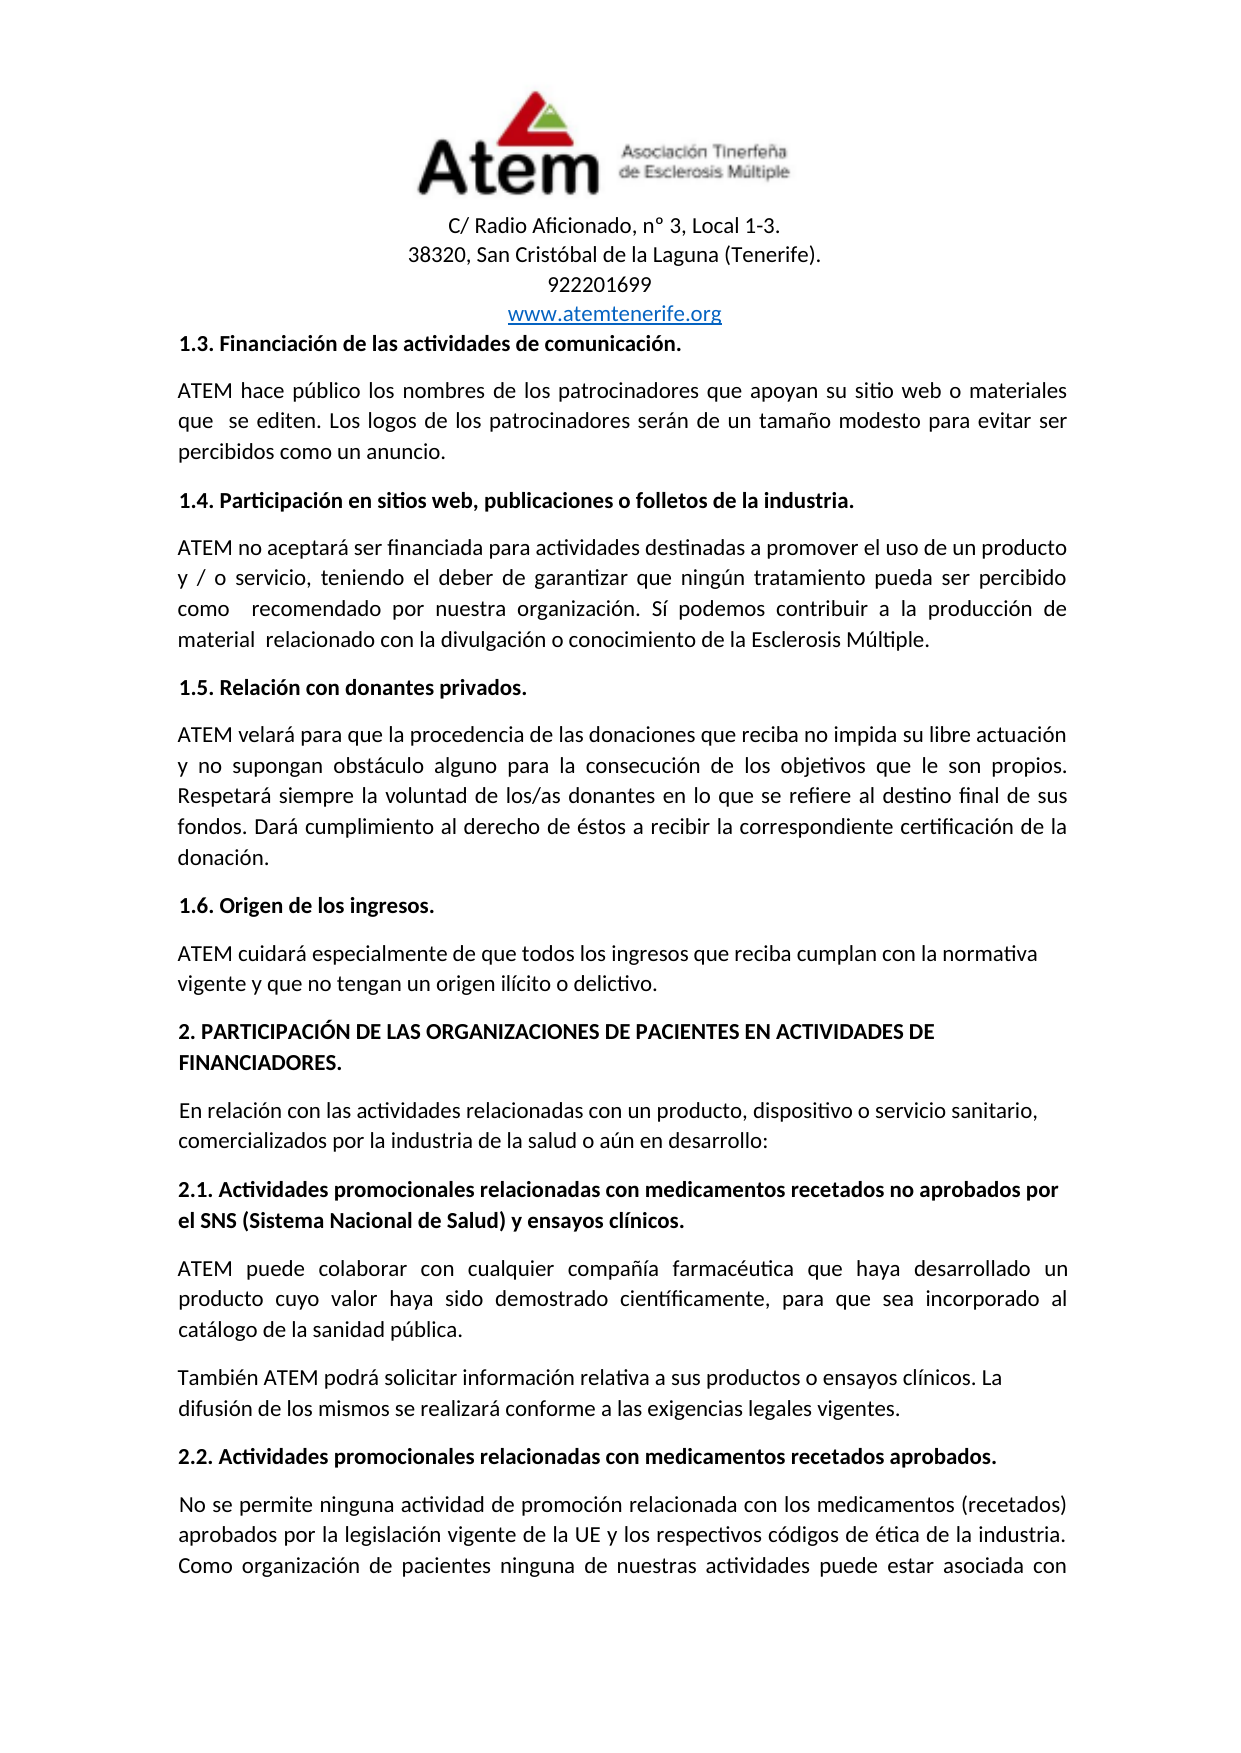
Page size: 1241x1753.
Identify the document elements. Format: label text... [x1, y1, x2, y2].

text También ATEM podrá solicitar información relativa a sus productos o ensayos clínicos. La difusión de los mismos se realizará conforme a las exigencias legales vigentes. [177, 1363, 1068, 1422]
text 1.5. Relación con donantes privados. [179, 673, 1070, 701]
text 922201699 [547, 270, 1070, 298]
text 38320, San Cristóbal de la Laguna (Tenerife). [408, 240, 1070, 268]
text 1.4. Participación en sitios web, publicaciones o folletos de la industria. [179, 486, 1070, 514]
text No se permite ninguna actividad de promoción relacionada con los medicamentos (recetados) aprobados por la legislación vigente de la UE y los respectivos códigos de ética de la industria. Como organización de pacientes ninguna de nuestras actividades puede estar asociada con [178, 1490, 1069, 1579]
text ATEM velará para que la procedencia de las donaciones que reciba no impida su libre actuación y no supongan obstáculo alguno para la consecución de los objetivos que le son propios. Respetará siempre la voluntad de los/as donantes en lo que se refiere al destino final de sus fondos. Dará cumplimiento al derecho de éstos a recibir la correspondiente certificación de la donación. [177, 721, 1069, 871]
text ATEM no aceptará ser financiada para actividades destinadas a promover el uso de un producto y / o servicio, teniendo el deber de garantizar que ningún tratamiento pueda ser percibido como recomendado por nuestra organización. Sí podemos contribuir a la producción de material relacionado con la divulgación o conocimiento de la Esclerosis Múltiple. [177, 533, 1069, 653]
text 2.1. Actividades promocionales relacionadas con medicamentos recetados no aprobados por el SNS (Sistema Nacional de Salud) y ensayos clínicos. [178, 1175, 1068, 1234]
text C/ Radio Aficionado, nº 3, Local 1-3. [448, 211, 1070, 239]
text 1.3. Financiación de las actividades de comunicación. [179, 329, 1070, 357]
text 2. PARTICIPACIÓN DE LAS ORGANIZACIONES DE PACIENTES EN ACTIVIDADES DE FINANCIADORES. [178, 1017, 1068, 1076]
text 1.6. Origen de los ingresos. [179, 891, 1070, 919]
text ATEM hace público los nombres de los patrocinadores que apoyan su sitio web o materiales que se editen. Los logos de los patrocinadores serán de un tamaño modesto para evitar ser percibidos como un anuncio. [177, 376, 1069, 465]
text ATEM puede colaborar con cualquier compañía farmacéutica que haya desarrollado un producto cuyo valor haya sido demostrado científicamente, para que sea incorporado al catálogo de la sanidad pública. [177, 1254, 1069, 1343]
picture [395, 73, 833, 212]
text www.atemtenerife.org [508, 299, 1070, 327]
text ATEM cuidará especialmente de que todos los ingresos que reciba cumplan con la normativa vigente y que no tengan un origen ilícito o delictivo. [177, 939, 1068, 997]
text En relación con las actividades relacionadas con un producto, dispositivo o servicio sanitario, comercializados por la industria de la salud o aún en desarrollo: [178, 1096, 1068, 1155]
text 2.2. Actividades promocionales relacionadas con medicamentos recetados aprobados. [178, 1442, 1070, 1470]
